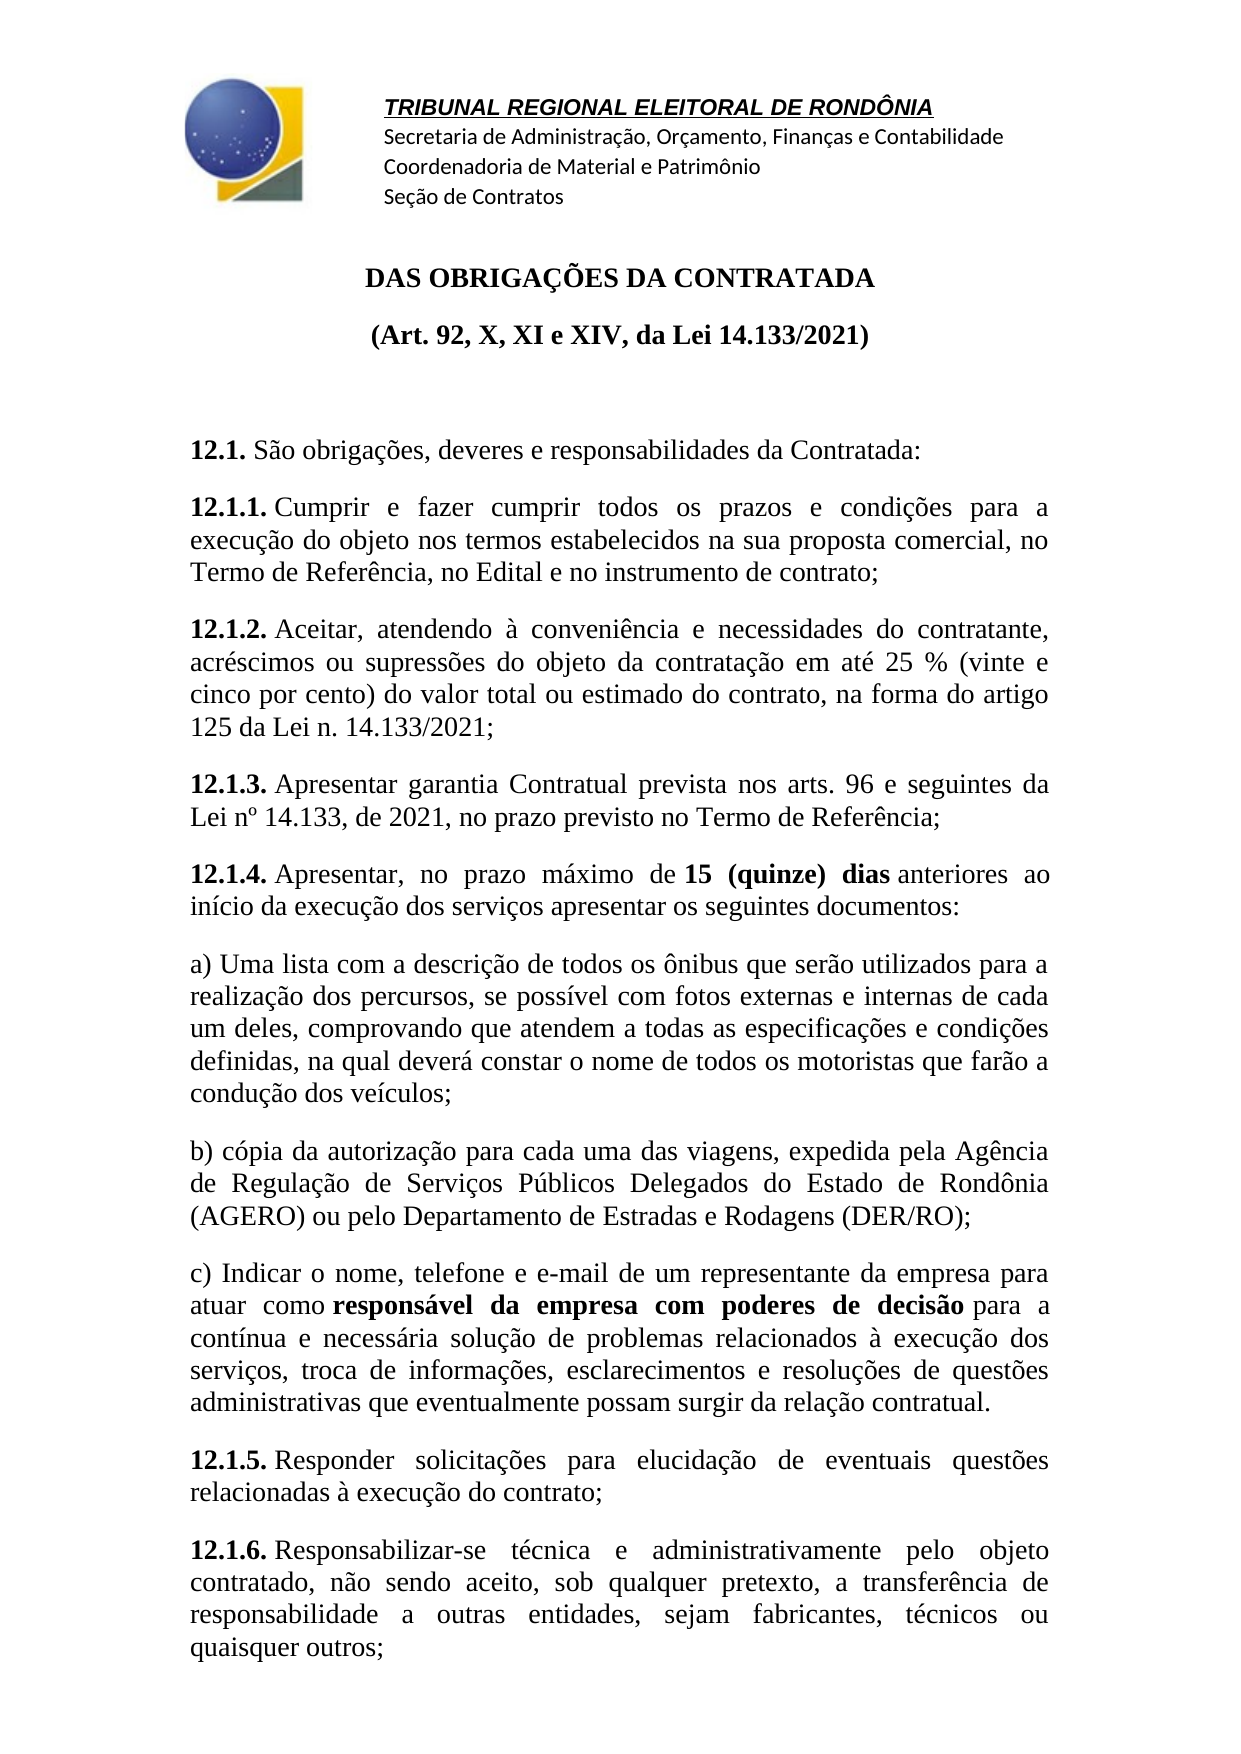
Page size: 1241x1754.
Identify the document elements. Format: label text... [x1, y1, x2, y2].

text 12.1. São obrigações, deveres e responsabilidades da Contratada: [190, 433, 1051, 465]
text 12.1.5. Responder solicitações para elucidação de eventuais questões relacionadas à execução do contrato; [190, 1443, 1051, 1508]
text b) cópia da autorização para cada uma das viagens, expedida pela Agência de Regulação de Serviços Públicos Delegados do Estado de Rondônia (AGERO) ou pelo Departamento de Estradas e Rodagens (DER/RO); [190, 1134, 1051, 1231]
text a) Uma lista com a descrição de todos os ônibus que serão utilizados para a realização dos percursos, se possível com fotos externas e internas de cada um deles, comprovando que atendem a todas as especificações e condições definidas, na qual deverá constar o nome de todos os motoristas que farão a condução dos veículos; [190, 947, 1051, 1109]
text 12.1.4. Apresentar, no prazo máximo de 15 (quinze) dias anteriores ao início da execução dos serviços apresentar os seguintes documentos: [190, 857, 1051, 922]
text 12.1.3. Apresentar garantia Contratual prevista nos arts. 96 e seguintes da Lei nº 14.133, de 2021, no prazo previsto no Termo de Referência; [190, 767, 1051, 832]
text (Art. 92, X, XI e XIV, da Lei 14.133/2021) [190, 318, 1051, 351]
text 12.1.6. Responsabilizar-se técnica e administrativamente pelo objeto contratado, não sendo aceito, sob qualquer pretexto, a transferência de responsabilidade a outras entidades, sejam fabricantes, técnicos ou quaisquer outros; [190, 1533, 1051, 1662]
text c) Indicar o nome, telefone e e-mail de um representante da empresa para atuar como responsável da empresa com poderes de decisão para a contínua e necessária solução de problemas relacionados à execução dos serviços, troca de informações, esclarecimentos e resoluções de questões administrativas que eventualmente possam surgir da relação contratual. [190, 1256, 1051, 1418]
text DAS OBRIGAÇÕES DA CONTRATADA [190, 261, 1051, 293]
text 12.1.1. Cumprir e fazer cumprir todos os prazos e condições para a execução do objeto nos termos estabelecidos na sua proposta comercial, no Termo de Referência, no Edital e no instrumento de contrato; [190, 490, 1051, 588]
text 12.1.2. Aceitar, atendendo à conveniência e necessidades do contratante, acréscimos ou supressões do objeto da contratação em até 25 % (vinte e cinco por cento) do valor total ou estimado do contrato, na forma do artigo 125 da Lei n. 14.133/2021; [190, 613, 1051, 742]
